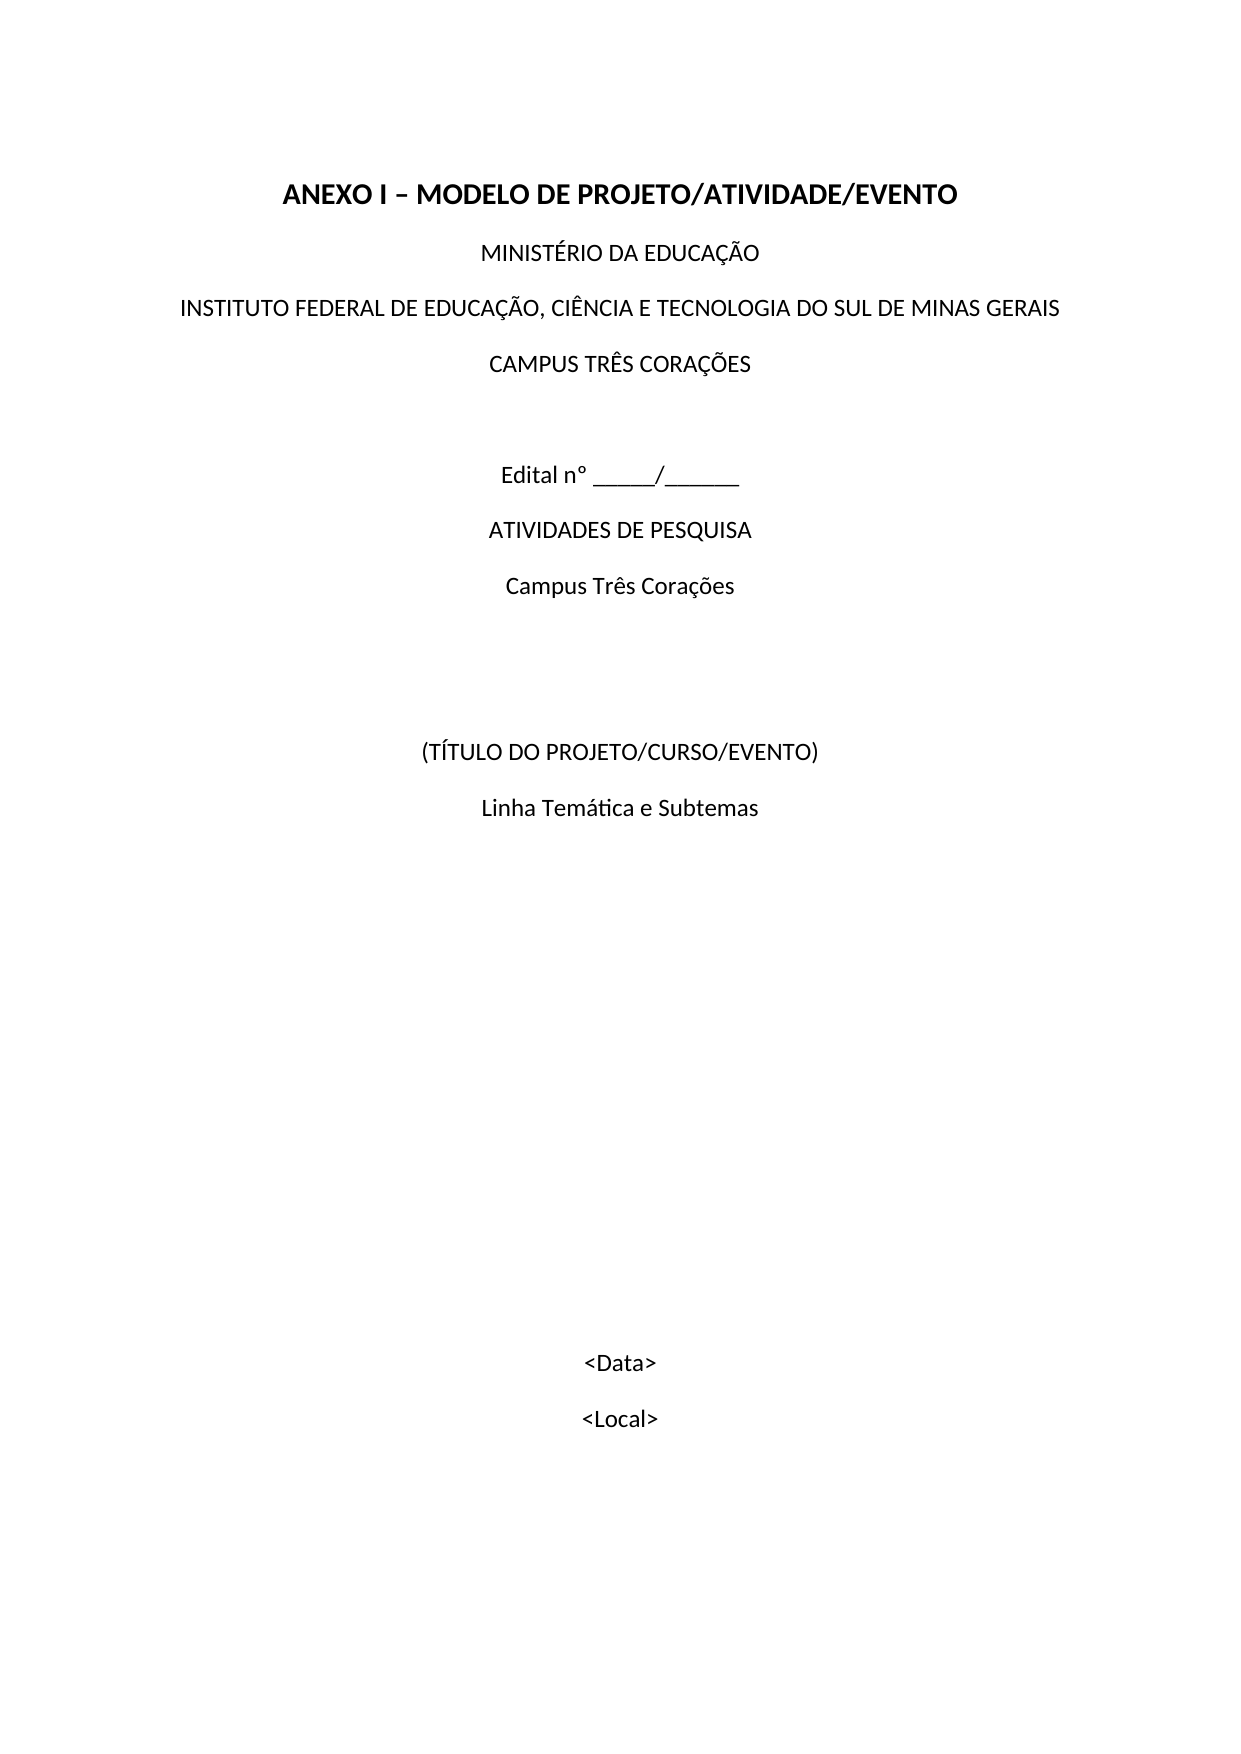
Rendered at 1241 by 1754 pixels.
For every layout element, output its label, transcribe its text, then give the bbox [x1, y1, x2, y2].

text Edital nº _____/______ [150, 459, 1090, 489]
text (TÍTULO DO PROJETO/CURSO/EVENTO) [150, 737, 1090, 767]
text Linha Temática e Subtemas [150, 792, 1090, 823]
text ANEXO I – MODELO DE PROJETO/ATIVIDADE/EVENTO [150, 175, 1090, 212]
text ATIVIDADES DE PESQUISA [150, 514, 1090, 545]
text <Local> [150, 1403, 1090, 1433]
text CAMPUS TRÊS CORAÇÕES [150, 348, 1090, 378]
text INSTITUTO FEDERAL DE EDUCAÇÃO, CIÊNCIA E TECNOLOGIA DO SUL DE MINAS GERAIS [150, 292, 1090, 323]
text Campus Três Corações [150, 570, 1090, 601]
text MINISTÉRIO DA EDUCAÇÃO [150, 237, 1090, 267]
text <Data> [150, 1347, 1090, 1378]
